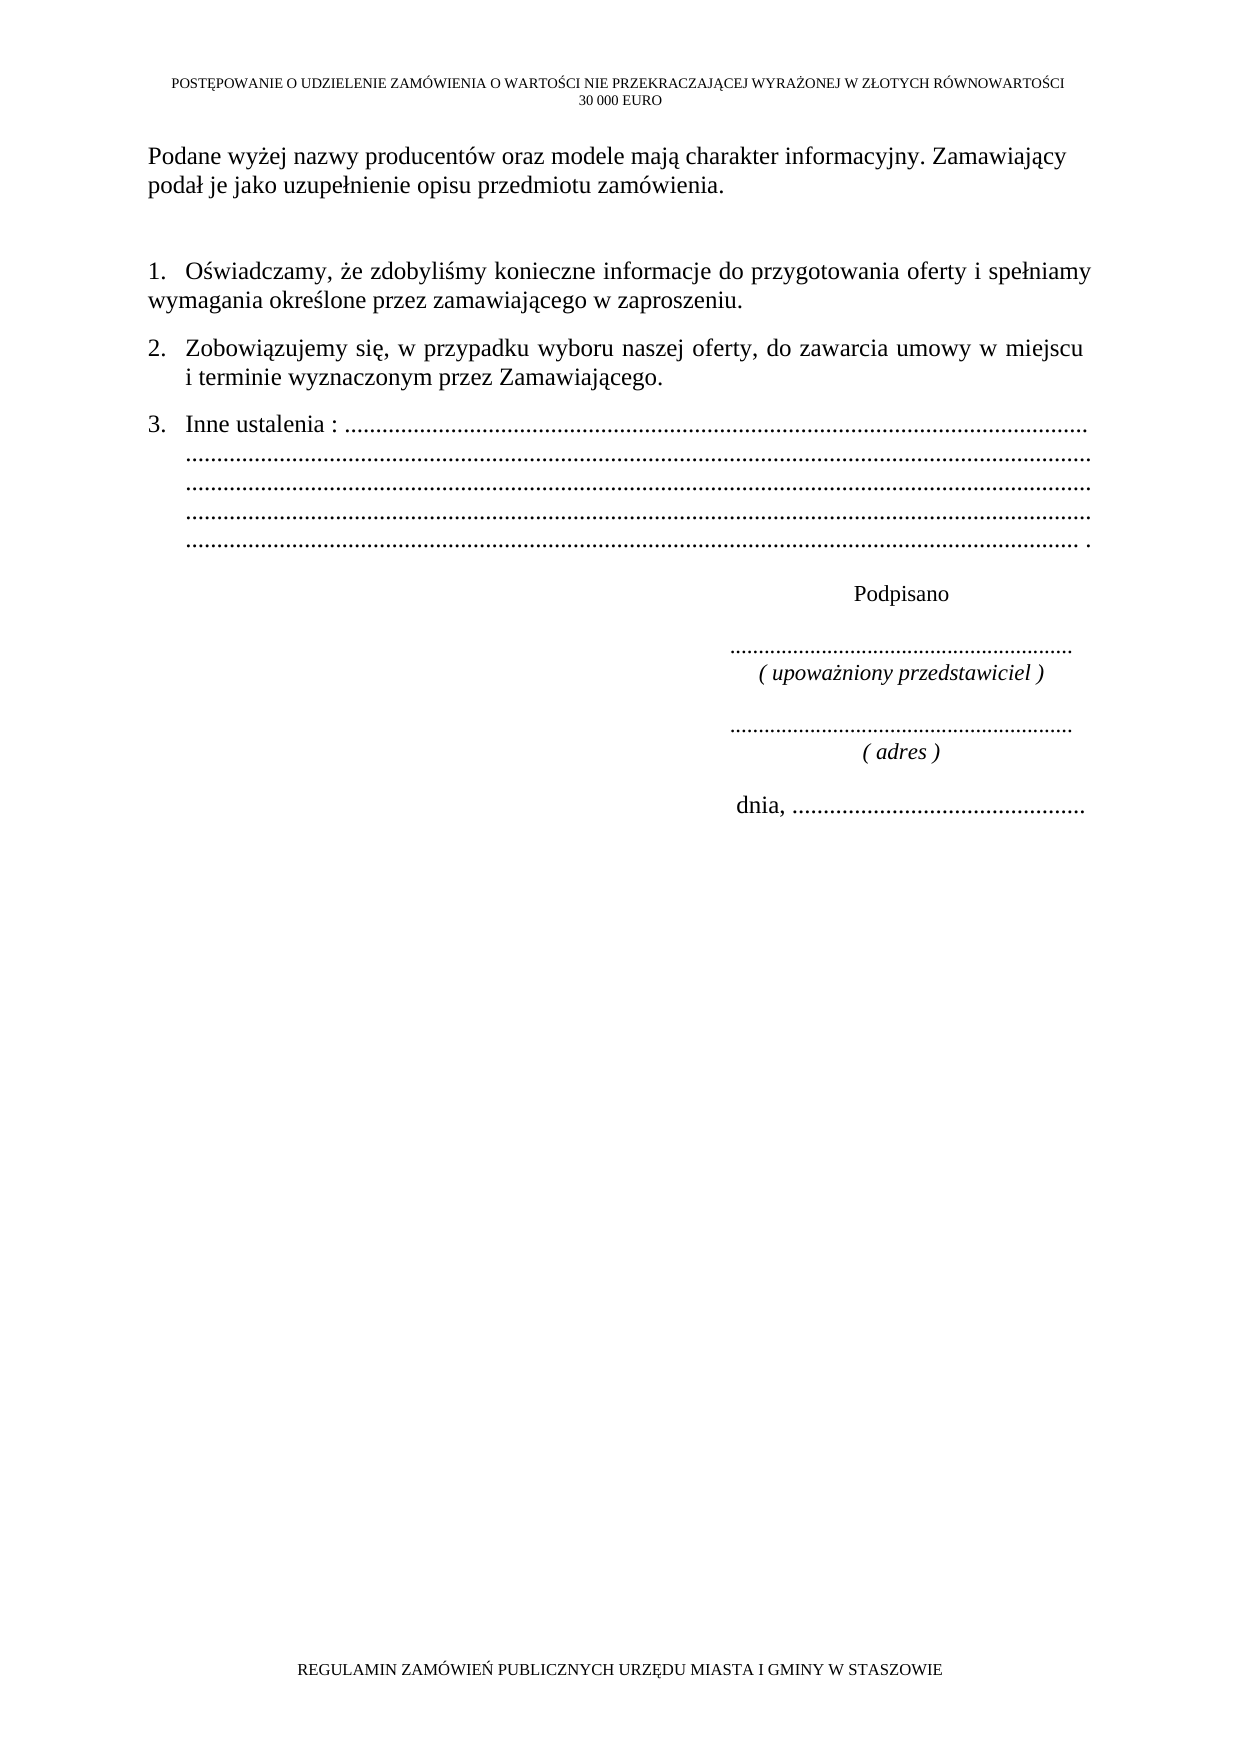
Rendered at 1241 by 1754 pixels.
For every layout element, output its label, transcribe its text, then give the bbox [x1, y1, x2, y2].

list Inne ustalenia : ....................................................................................................................... ................................................................................................................................................. ................................................................................................................................................. ................................................................................................................................................................................................................................................................................................ . [148, 409, 1093, 553]
text ( upoważniony przedstawiciel ) [710, 659, 1093, 685]
list Zobowiązujemy się, w przypadku wyboru naszej oferty, do zawarcia umowy w miejscu i terminie wyznaczonym przez Zamawiającego. [148, 333, 1093, 390]
text Podpisano [710, 579, 1093, 606]
text ............................................................ [710, 632, 1093, 659]
text ( adres ) [710, 738, 1093, 764]
list Oświadczamy, że zdobyliśmy konieczne informacje do przygotowania oferty i spełniamy wymagania określone przez zamawiającego w zaproszeniu. [148, 256, 1093, 314]
text dnia, ............................................... [729, 790, 1093, 819]
text ............................................................ [710, 711, 1093, 738]
text Podane wyżej nazwy producentów oraz modele mają charakter informacyjny. Zamawiający podał je jako uzupełnienie opisu przedmiotu zamówienia. [148, 141, 1093, 199]
